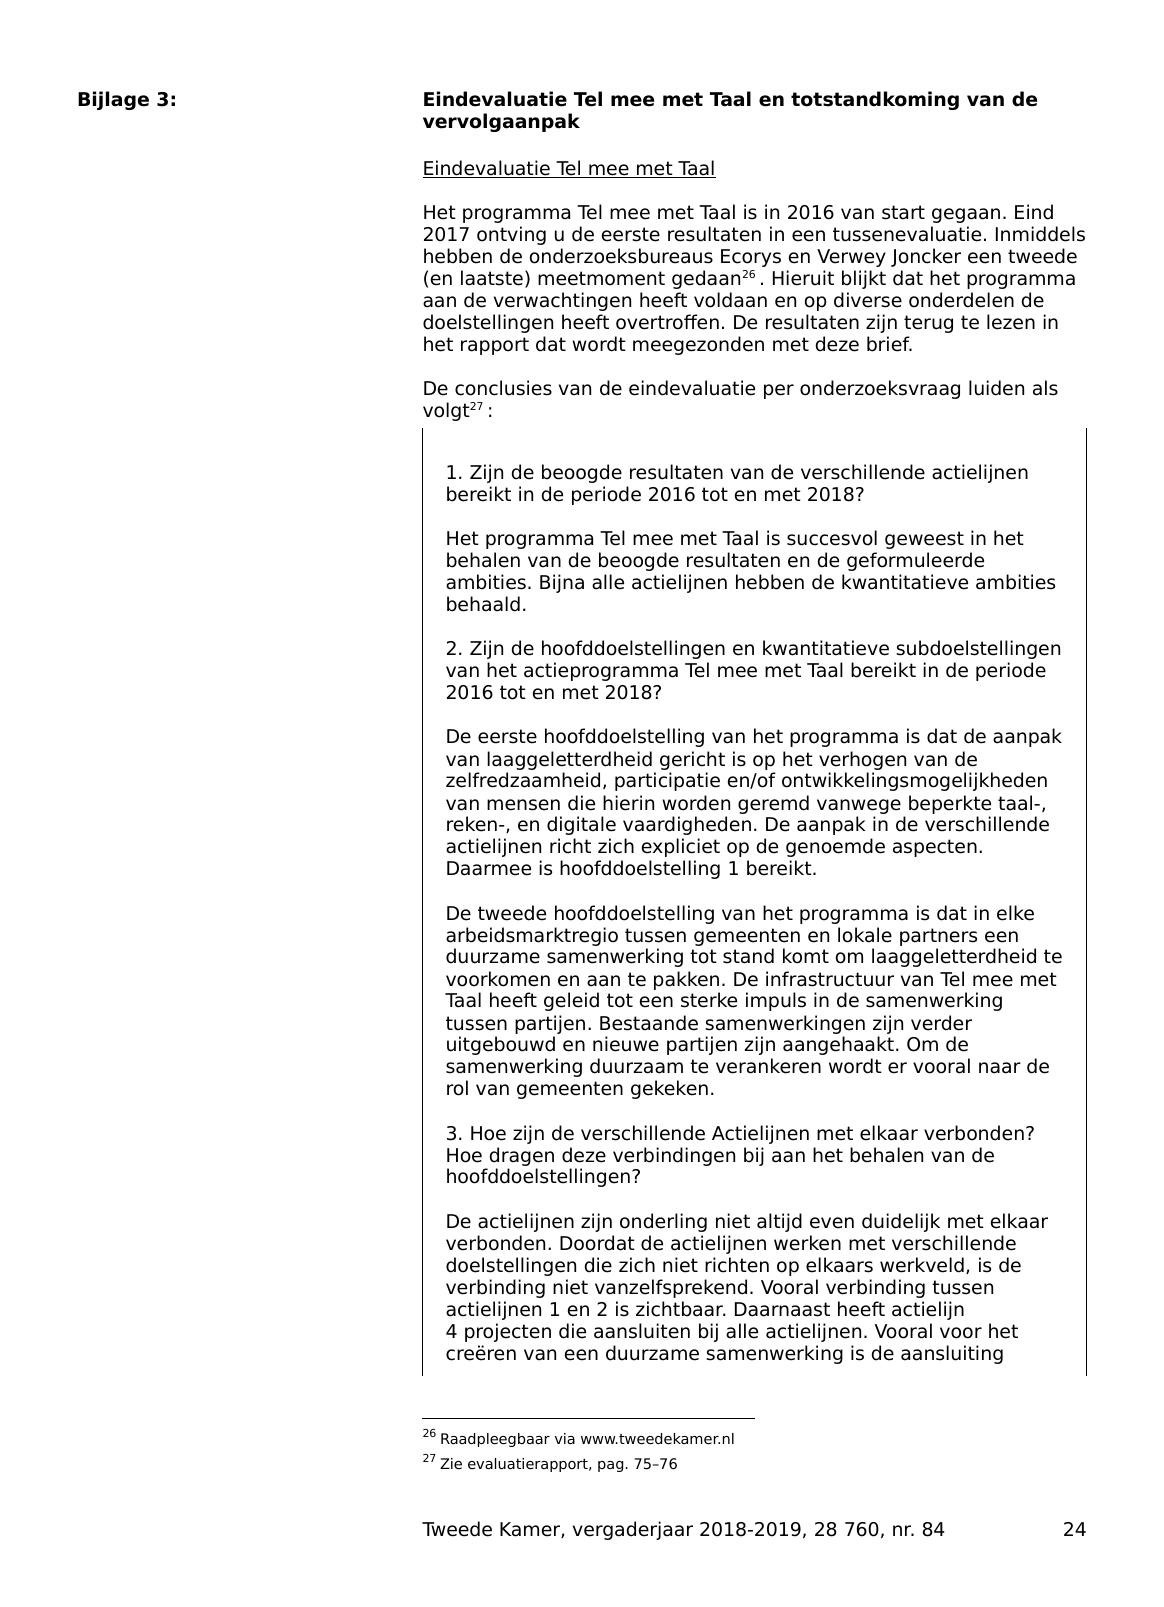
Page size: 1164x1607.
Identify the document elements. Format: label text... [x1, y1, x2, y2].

subtitle Bijlage 3: Eindevaluatie Tel mee met Taal en totstandkoming van de vervolgaanpak [77, 89, 1087, 133]
subtitle Eindevaluatie Tel mee met Taal [422, 158, 1087, 180]
text Het programma Tel mee met Taal is in 2016 van start gegaan. Eind 2017 ontving u de eerste resultaten in een tussenevaluatie. Inmiddels hebben de onderzoeksbureaus Ecorys en Verwey Joncker een tweede (en laatste) meetmoment gedaan. Hieruit blijkt dat het programma aan de verwachtingen heeft voldaan en op diverse onderdelen de doelstellingen heeft overtroffen. De resultaten zijn terug te lezen in het rapport dat wordt meegezonden met deze brief. [422, 202, 1087, 356]
table_header 1. Zijn de beoogde resultaten van de verschillende actielijnen bereikt in de periode 2016 tot en met 2018? Het programma Tel mee met Taal is succesvol geweest in het behalen van de beoogde resultaten en de geformuleerde ambities. Bijna alle actielijnen hebben de kwantitatieve ambities behaald. 2. Zijn de hoofddoelstellingen en kwantitatieve subdoelstellingen van het actieprogramma Tel mee met Taal bereikt in de periode 2016 tot en met 2018? De eerste hoofddoelstelling van het programma is dat de aanpak van laaggeletterdheid gericht is op het verhogen van de zelfredzaamheid, participatie en/of ontwikkelingsmogelijkheden van mensen die hierin worden geremd vanwege beperkte taal-, reken-, en digitale vaardigheden. De aanpak in de verschillende actielijnen richt zich expliciet op de genoemde aspecten. Daarmee is hoofddoelstelling 1 bereikt. De tweede hoofddoelstelling van het programma is dat in elke arbeidsmarktregio tussen gemeenten en lokale partners een duurzame samenwerking tot stand komt om laaggeletterdheid te voorkomen en aan te pakken. De infrastructuur van Tel mee met Taal heeft geleid tot een sterke impuls in de samenwerking tussen partijen. Bestaande samenwerkingen zijn verder uitgebouwd en nieuwe partijen zijn aangehaakt. Om de samenwerking duurzaam te verankeren wordt er vooral naar de rol van gemeenten gekeken. 3. Hoe zijn de verschillende Actielijnen met elkaar verbonden? Hoe dragen deze verbindingen bij aan het behalen van de hoofddoelstellingen? De actielijnen zijn onderling niet altijd even duidelijk met elkaar verbonden. Doordat de actielijnen werken met verschillende doelstellingen die zich niet richten op elkaars werkveld, is de verbinding niet vanzelfsprekend. Vooral verbinding tussen actielijnen 1 en 2 is zichtbaar. Daarnaast heeft actielijn 4 projecten die aansluiten bij alle actielijnen. Vooral voor het creëren van een duurzame samenwerking is de aansluiting [423, 428, 1086, 1376]
text Zie evaluatierapport, pag. 75–76 [422, 1452, 1087, 1474]
text Raadpleegbaar via www.tweedekamer.nl [422, 1427, 1087, 1449]
text De conclusies van de eindevaluatie per onderzoeksvraag luiden als volgt: [422, 378, 1087, 422]
